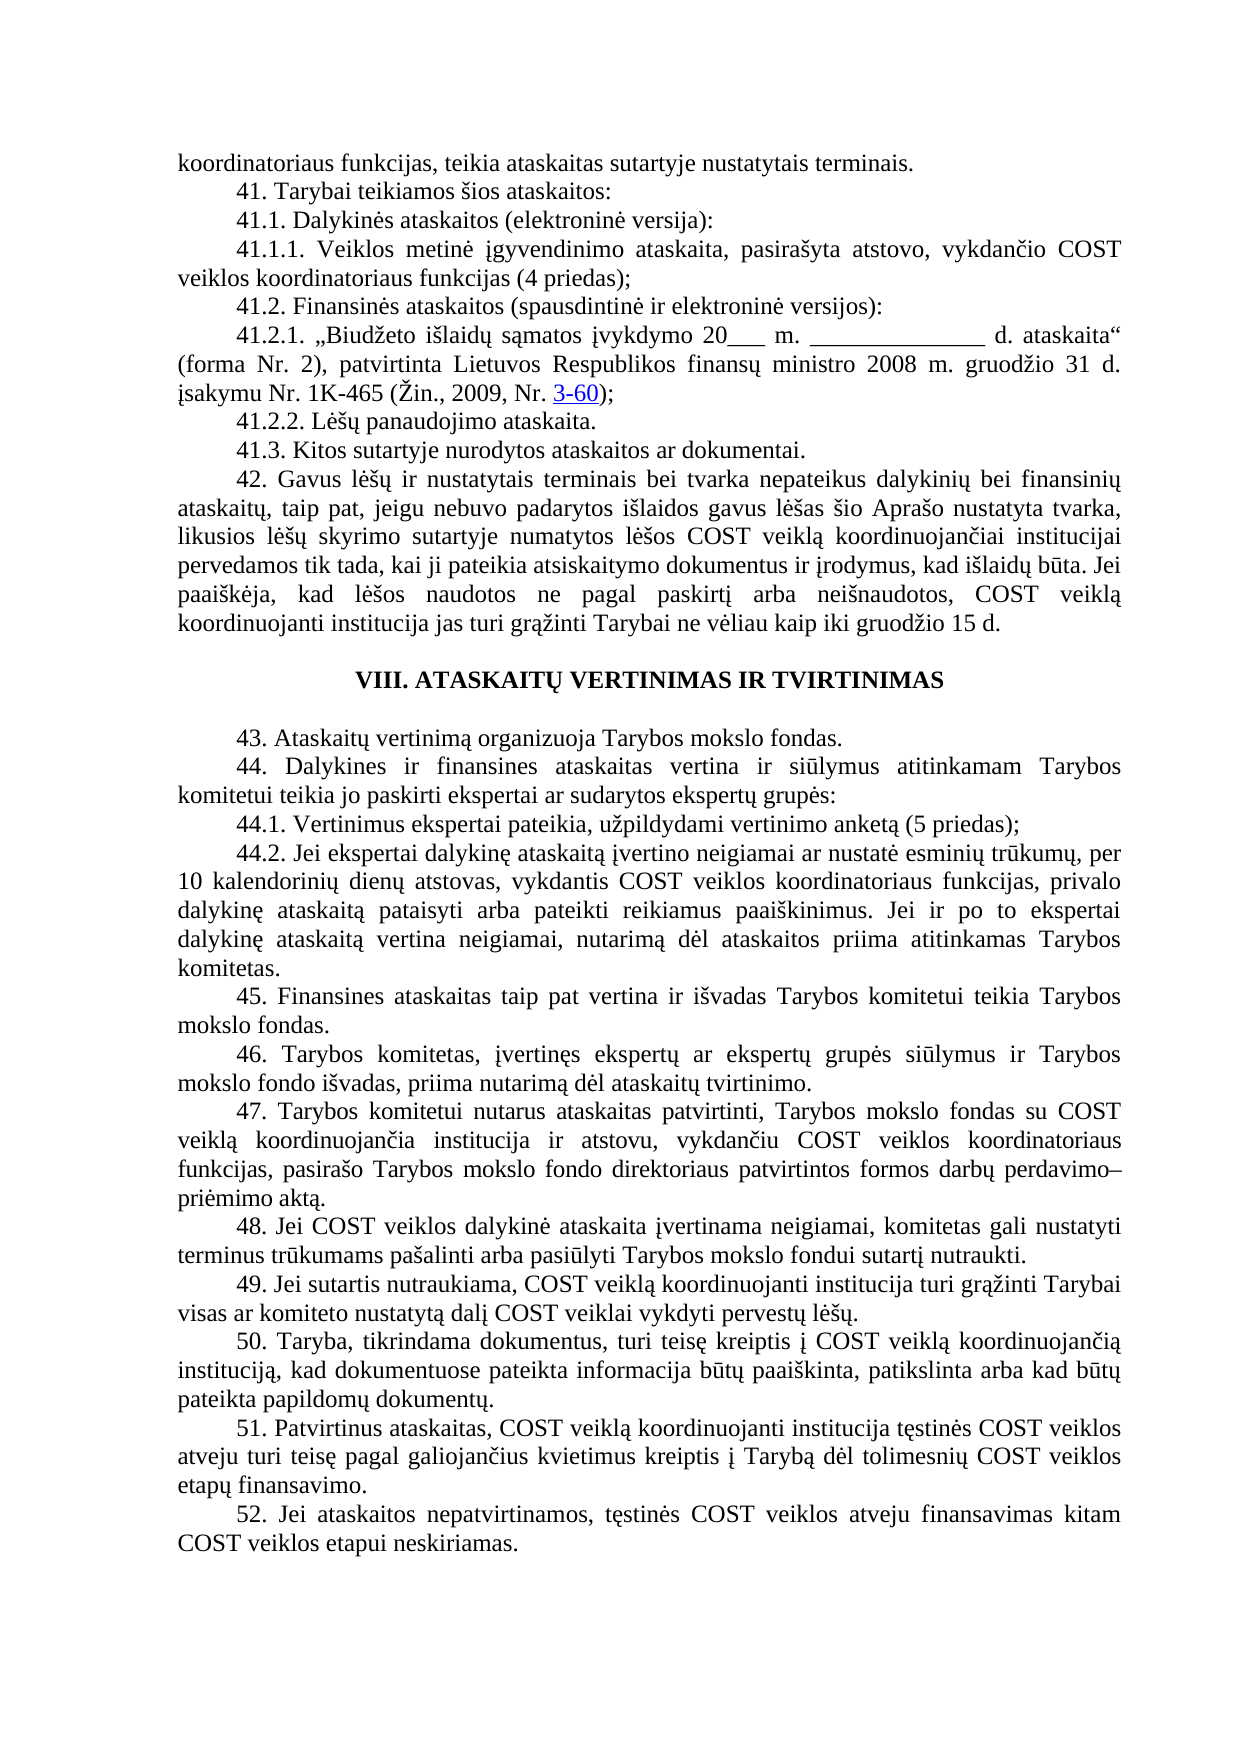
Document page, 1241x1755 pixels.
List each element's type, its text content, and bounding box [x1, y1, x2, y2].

text 44.1. Vertinimus ekspertai pateikia, užpildydami vertinimo anketą (5 priedas); [177, 809, 1122, 838]
text 42. Gavus lėšų ir nustatytais terminais bei tvarka nepateikus dalykinių bei finansinių ataskaitų, taip pat, jeigu nebuvo padarytos išlaidos gavus lėšas šio Aprašo nustatyta tvarka, likusios lėšų skyrimo sutartyje numatytos lėšos COST veiklą koordinuojančiai institucijai pervedamos tik tada, kai ji pateikia atsiskaitymo dokumentus ir įrodymus, kad išlaidų būta. Jei paaiškėja, kad lėšos naudotos ne pagal paskirtį arba neišnaudotos, COST veiklą koordinuojanti institucija jas turi grąžinti Tarybai ne vėliau kaip iki gruodžio 15 d. [177, 464, 1122, 636]
text 47. Tarybos komitetui nutarus ataskaitas patvirtinti, Tarybos mokslo fondas su COST veiklą koordinuojančia institucija ir atstovu, vykdančiu COST veiklos koordinatoriaus funkcijas, pasirašo Tarybos mokslo fondo direktoriaus patvirtintos formos darbų perdavimo–priėmimo aktą. [177, 1096, 1122, 1211]
text 41.1.1. Veiklos metinė įgyvendinimo ataskaita, pasirašyta atstovo, vykdančio COST veiklos koordinatoriaus funkcijas (4 priedas); [177, 234, 1122, 291]
text 44. Dalykines ir finansines ataskaitas vertina ir siūlymus atitinkamam Tarybos komitetui teikia jo paskirti ekspertai ar sudarytos ekspertų grupės: [177, 751, 1122, 809]
text VIII. Ataskaitų vertinimas IR TVIRTINIMAS [177, 665, 1122, 694]
text 41.2. Finansinės ataskaitos (spausdintinė ir elektroninė versijos): [177, 291, 1122, 320]
text 41.2.1. „Biudžeto išlaidų sąmatos įvykdymo 20___ m. ______________ d. ataskaita“ (forma Nr. 2), patvirtinta Lietuvos Respublikos finansų ministro 2008 m. gruodžio 31 d. įsakymu Nr. 1K-465 (Žin., 2009, Nr. 3-60); [177, 320, 1122, 406]
text 52. Jei ataskaitos nepatvirtinamos, tęstinės COST veiklos atveju finansavimas kitam COST veiklos etapui neskiriamas. [177, 1499, 1122, 1556]
text 48. Jei COST veiklos dalykinė ataskaita įvertinama neigiamai, komitetas gali nustatyti terminus trūkumams pašalinti arba pasiūlyti Tarybos mokslo fondui sutartį nutraukti. [177, 1211, 1122, 1269]
text 41.3. Kitos sutartyje nurodytos ataskaitos ar dokumentai. [177, 435, 1122, 464]
text 46. Tarybos komitetas, įvertinęs ekspertų ar ekspertų grupės siūlymus ir Tarybos mokslo fondo išvadas, priima nutarimą dėl ataskaitų tvirtinimo. [177, 1039, 1122, 1096]
text 50. Taryba, tikrindama dokumentus, turi teisę kreiptis į COST veiklą koordinuojančią instituciją, kad dokumentuose pateikta informacija būtų paaiškinta, patikslinta arba kad būtų pateikta papildomų dokumentų. [177, 1326, 1122, 1413]
text 41.2.2. Lėšų panaudojimo ataskaita. [177, 406, 1122, 435]
text 41.1. Dalykinės ataskaitos (elektroninė versija): [177, 205, 1122, 234]
text koordinatoriaus funkcijas, teikia ataskaitas sutartyje nustatytais terminais. [177, 148, 1122, 176]
text 43. Ataskaitų vertinimą organizuoja Tarybos mokslo fondas. [177, 723, 1122, 751]
text 45. Finansines ataskaitas taip pat vertina ir išvadas Tarybos komitetui teikia Tarybos mokslo fondas. [177, 981, 1122, 1039]
text 49. Jei sutartis nutraukiama, COST veiklą koordinuojanti institucija turi grąžinti Tarybai visas ar komiteto nustatytą dalį COST veiklai vykdyti pervestų lėšų. [177, 1269, 1122, 1326]
text 51. Patvirtinus ataskaitas, COST veiklą koordinuojanti institucija tęstinės COST veiklos atveju turi teisę pagal galiojančius kvietimus kreiptis į Tarybą dėl tolimesnių COST veiklos etapų finansavimo. [177, 1413, 1122, 1499]
text 44.2. Jei ekspertai dalykinę ataskaitą įvertino neigiamai ar nustatė esminių trūkumų, per 10 kalendorinių dienų atstovas, vykdantis COST veiklos koordinatoriaus funkcijas, privalo dalykinę ataskaitą pataisyti arba pateikti reikiamus paaiškinimus. Jei ir po to ekspertai dalykinę ataskaitą vertina neigiamai, nutarimą dėl ataskaitos priima atitinkamas Tarybos komitetas. [177, 838, 1122, 981]
text 41. Tarybai teikiamos šios ataskaitos: [177, 176, 1122, 205]
